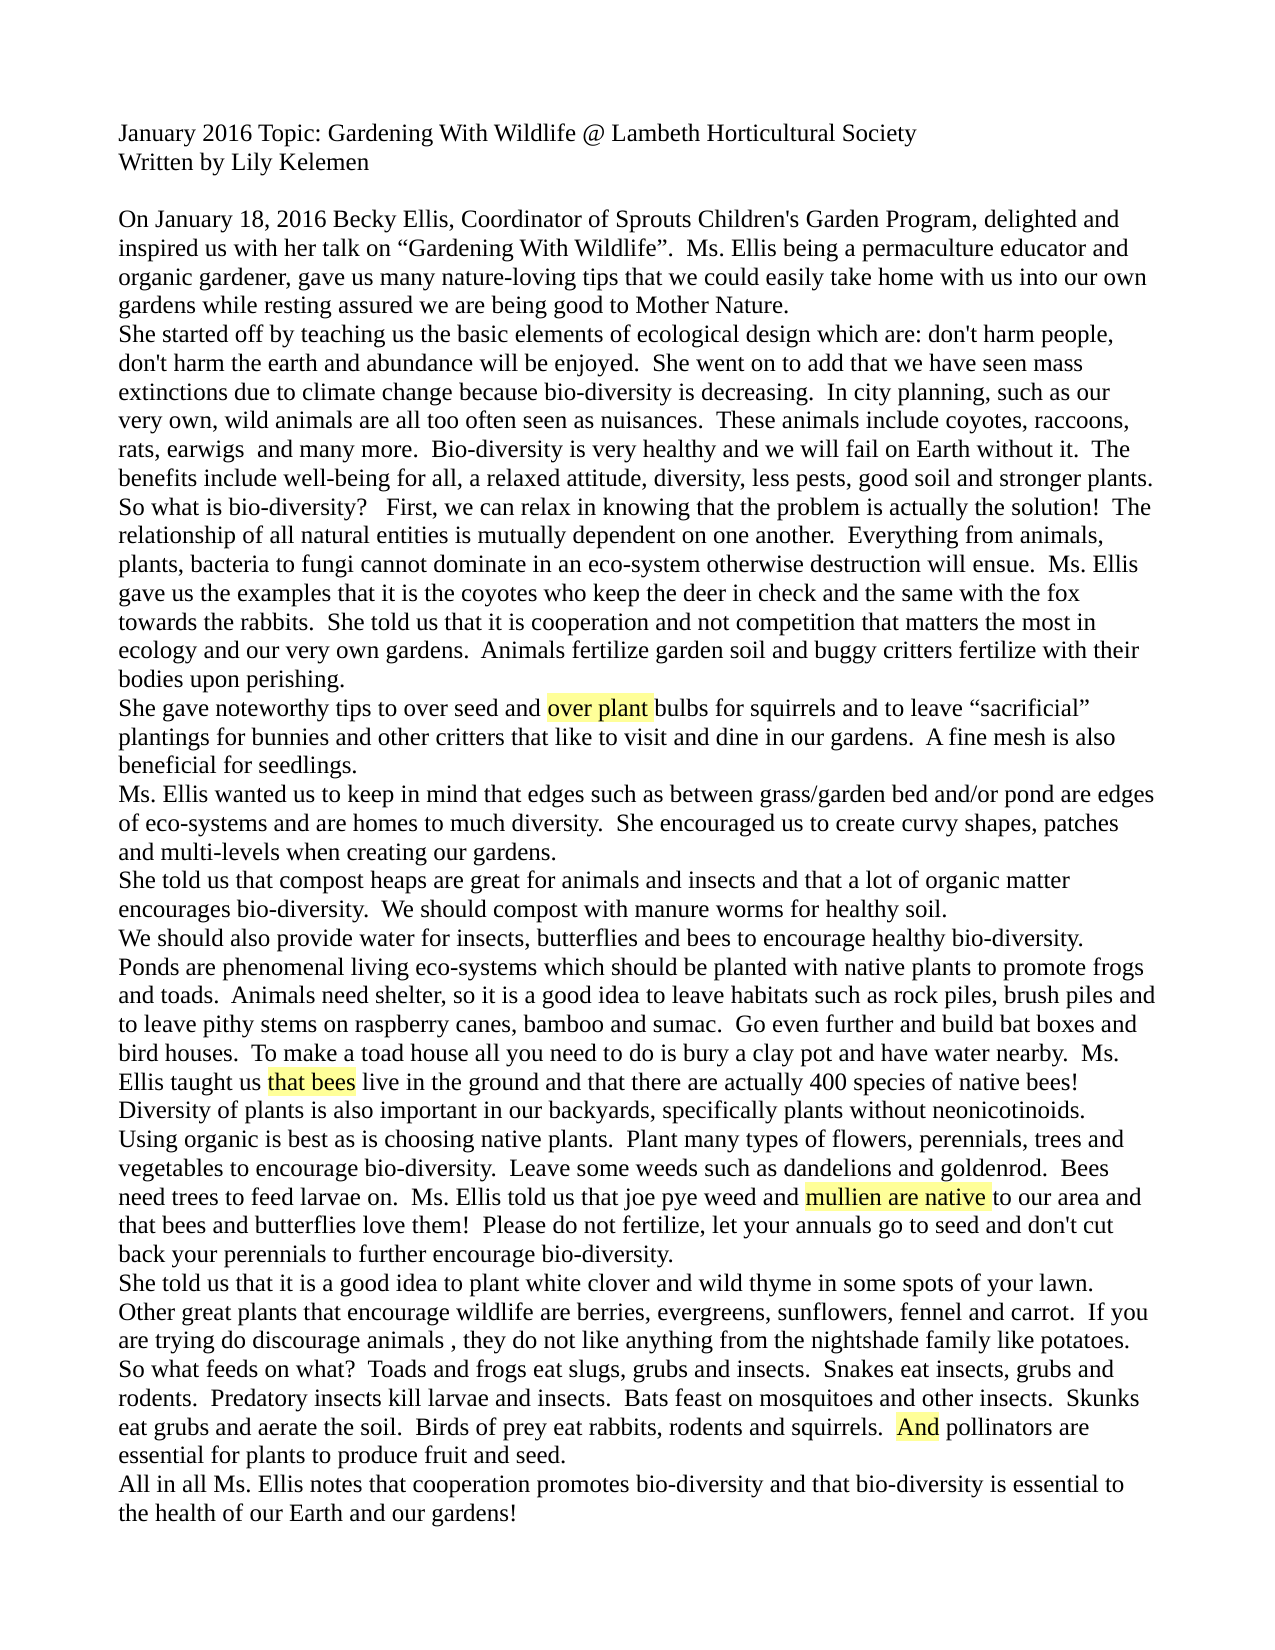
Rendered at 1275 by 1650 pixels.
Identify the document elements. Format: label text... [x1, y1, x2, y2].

text She told us that it is a good idea to plant white clover and wild thyme in some spots of your lawn. Other great plants that encourage wildlife are berries, evergreens, sunflowers, fennel and carrot. If you are trying do discourage animals , they do not like anything from the nightshade family like potatoes. [118, 1268, 1157, 1354]
text Written by Lily Kelemen [118, 147, 1157, 176]
text Diversity of plants is also important in our backyards, specifically plants without neonicotinoids. Using organic is best as is choosing native plants. Plant many types of flowers, perennials, trees and vegetables to encourage bio-diversity. Leave some weeds such as dandelions and goldenrod. Bees need trees to feed larvae on. Ms. Ellis told us that joe pye weed and mullien are native to our area and that bees and butterflies love them! Please do not fertilize, let your annuals go to seed and don't cut back your perennials to further encourage bio-diversity. [118, 1096, 1157, 1268]
text All in all Ms. Ellis notes that cooperation promotes bio-diversity and that bio-diversity is essential to the health of our Earth and our gardens! [118, 1469, 1157, 1527]
text She started off by teaching us the basic elements of ecological design which are: don't harm people, don't harm the earth and abundance will be enjoyed. She went on to add that we have seen mass extinctions due to climate change because bio-diversity is decreasing. In city planning, such as our very own, wild animals are all too often seen as nuisances. These animals include coyotes, raccoons, rats, earwigs and many more. Bio-diversity is very healthy and we will fail on Earth without it. The benefits include well-being for all, a relaxed attitude, diversity, less pests, good soil and stronger plants. [118, 319, 1157, 492]
text On January 18, 2016 Becky Ellis, Coordinator of Sprouts Children's Garden Program, delighted and inspired us with her talk on “Gardening With Wildlife”. Ms. Ellis being a permaculture educator and organic gardener, gave us many nature-loving tips that we could easily take home with us into our own gardens while resting assured we are being good to Mother Nature. [118, 204, 1157, 319]
text Ms. Ellis wanted us to keep in mind that edges such as between grass/garden bed and/or pond are edges of eco-systems and are homes to much diversity. She encouraged us to create curvy shapes, patches and multi-levels when creating our gardens. [118, 779, 1157, 866]
text January 2016 Topic: Gardening With Wildlife @ Lambeth Horticultural Society [118, 118, 1157, 147]
text So what is bio-diversity? First, we can relax in knowing that the problem is actually the solution! The relationship of all natural entities is mutually dependent on one another. Everything from animals, plants, bacteria to fungi cannot dominate in an eco-system otherwise destruction will ensue. Ms. Ellis gave us the examples that it is the coyotes who keep the deer in check and the same with the fox towards the rabbits. She told us that it is cooperation and not competition that matters the most in ecology and our very own gardens. Animals fertilize garden soil and buggy critters fertilize with their bodies upon perishing. [118, 492, 1157, 693]
text So what feeds on what? Toads and frogs eat slugs, grubs and insects. Snakes eat insects, grubs and rodents. Predatory insects kill larvae and insects. Bats feast on mosquitoes and other insects. Skunks eat grubs and aerate the soil. Birds of prey eat rabbits, rodents and squirrels. And pollinators are essential for plants to produce fruit and seed. [118, 1354, 1157, 1469]
text She gave noteworthy tips to over seed and over plant bulbs for squirrels and to leave “sacrificial” plantings for bunnies and other critters that like to visit and dine in our gardens. A fine mesh is also beneficial for seedlings. [118, 693, 1157, 779]
text She told us that compost heaps are great for animals and insects and that a lot of organic matter encourages bio-diversity. We should compost with manure worms for healthy soil. [118, 866, 1157, 923]
text We should also provide water for insects, butterflies and bees to encourage healthy bio-diversity. Ponds are phenomenal living eco-systems which should be planted with native plants to promote frogs and toads. Animals need shelter, so it is a good idea to leave habitats such as rock piles, brush piles and to leave pithy stems on raspberry canes, bamboo and sumac. Go even further and build bat boxes and bird houses. To make a toad house all you need to do is bury a clay pot and have water nearby. Ms. Ellis taught us that bees live in the ground and that there are actually 400 species of native bees! [118, 923, 1157, 1096]
